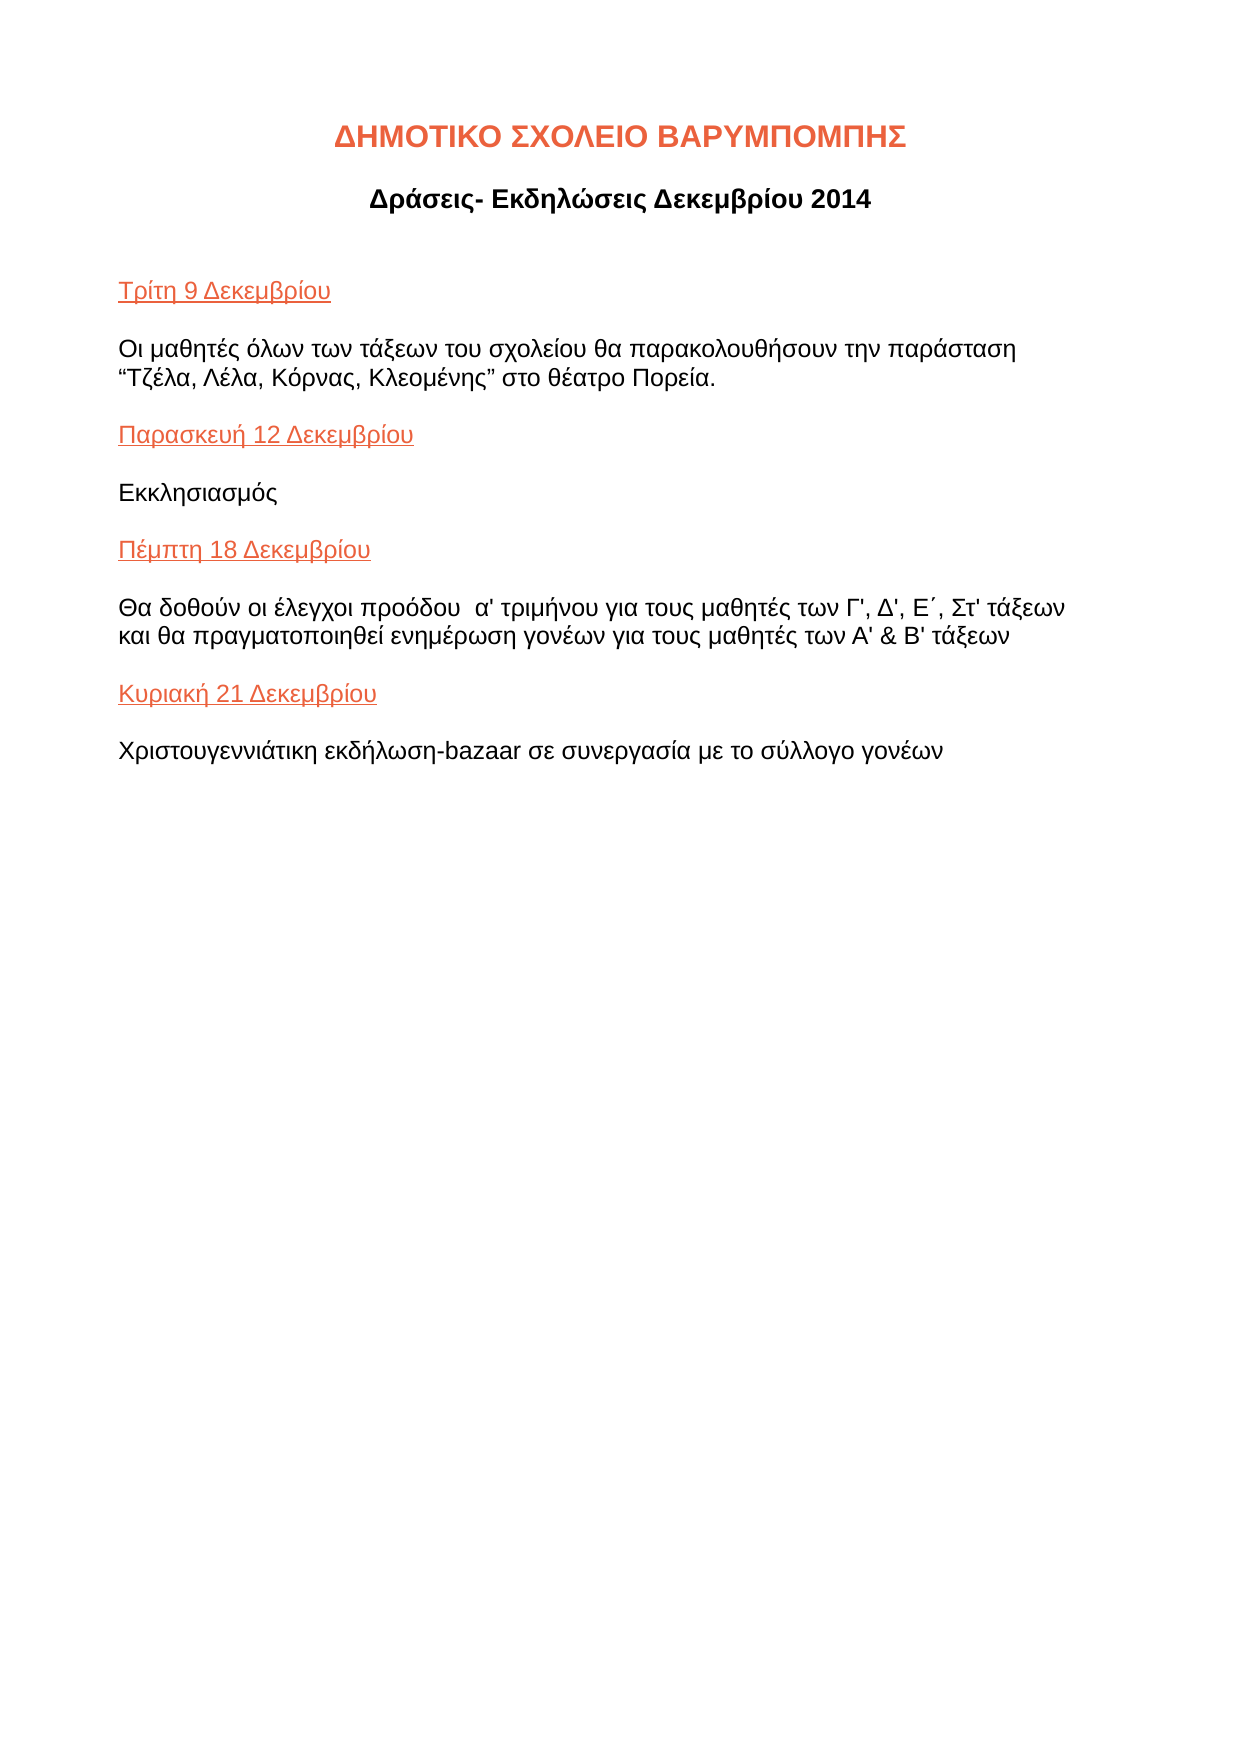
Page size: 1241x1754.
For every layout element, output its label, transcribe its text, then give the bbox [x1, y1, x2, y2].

text Χριστουγεννιάτικη εκδήλωση-bazaar σε συνεργασία με το σύλλογο γονέων [118, 736, 1122, 765]
text “Τζέλα, Λέλα, Κόρνας, Κλεομένης” στο θέατρο Πορεία. [118, 363, 1122, 391]
text Θα δοθούν οι έλεγχοι προόδου α' τριμήνου για τους μαθητές των Γ', Δ', Ε΄, Στ' τάξεων [118, 593, 1122, 621]
text Τρίτη 9 Δεκεμβρίου [118, 276, 1122, 305]
text Οι μαθητές όλων των τάξεων του σχολείου θα παρακολουθήσουν την παράσταση [118, 334, 1122, 363]
text και θα πραγματοποιηθεί ενημέρωση γονέων για τους μαθητές των Α' & Β' τάξεων [118, 621, 1122, 650]
text Δράσεις- Εκδηλώσεις Δεκεμβρίου 2014 [118, 183, 1122, 214]
text Εκκλησιασμός [118, 478, 1122, 506]
text Παρασκευή 12 Δεκεμβρίου [118, 420, 1122, 449]
text Κυριακή 21 Δεκεμβρίου [118, 679, 1122, 708]
text Πέμπτη 18 Δεκεμβρίου [118, 535, 1122, 564]
text ΔΗΜΟΤΙΚΟ ΣΧΟΛΕΙΟ ΒΑΡΥΜΠΟΜΠΗΣ [118, 118, 1122, 154]
